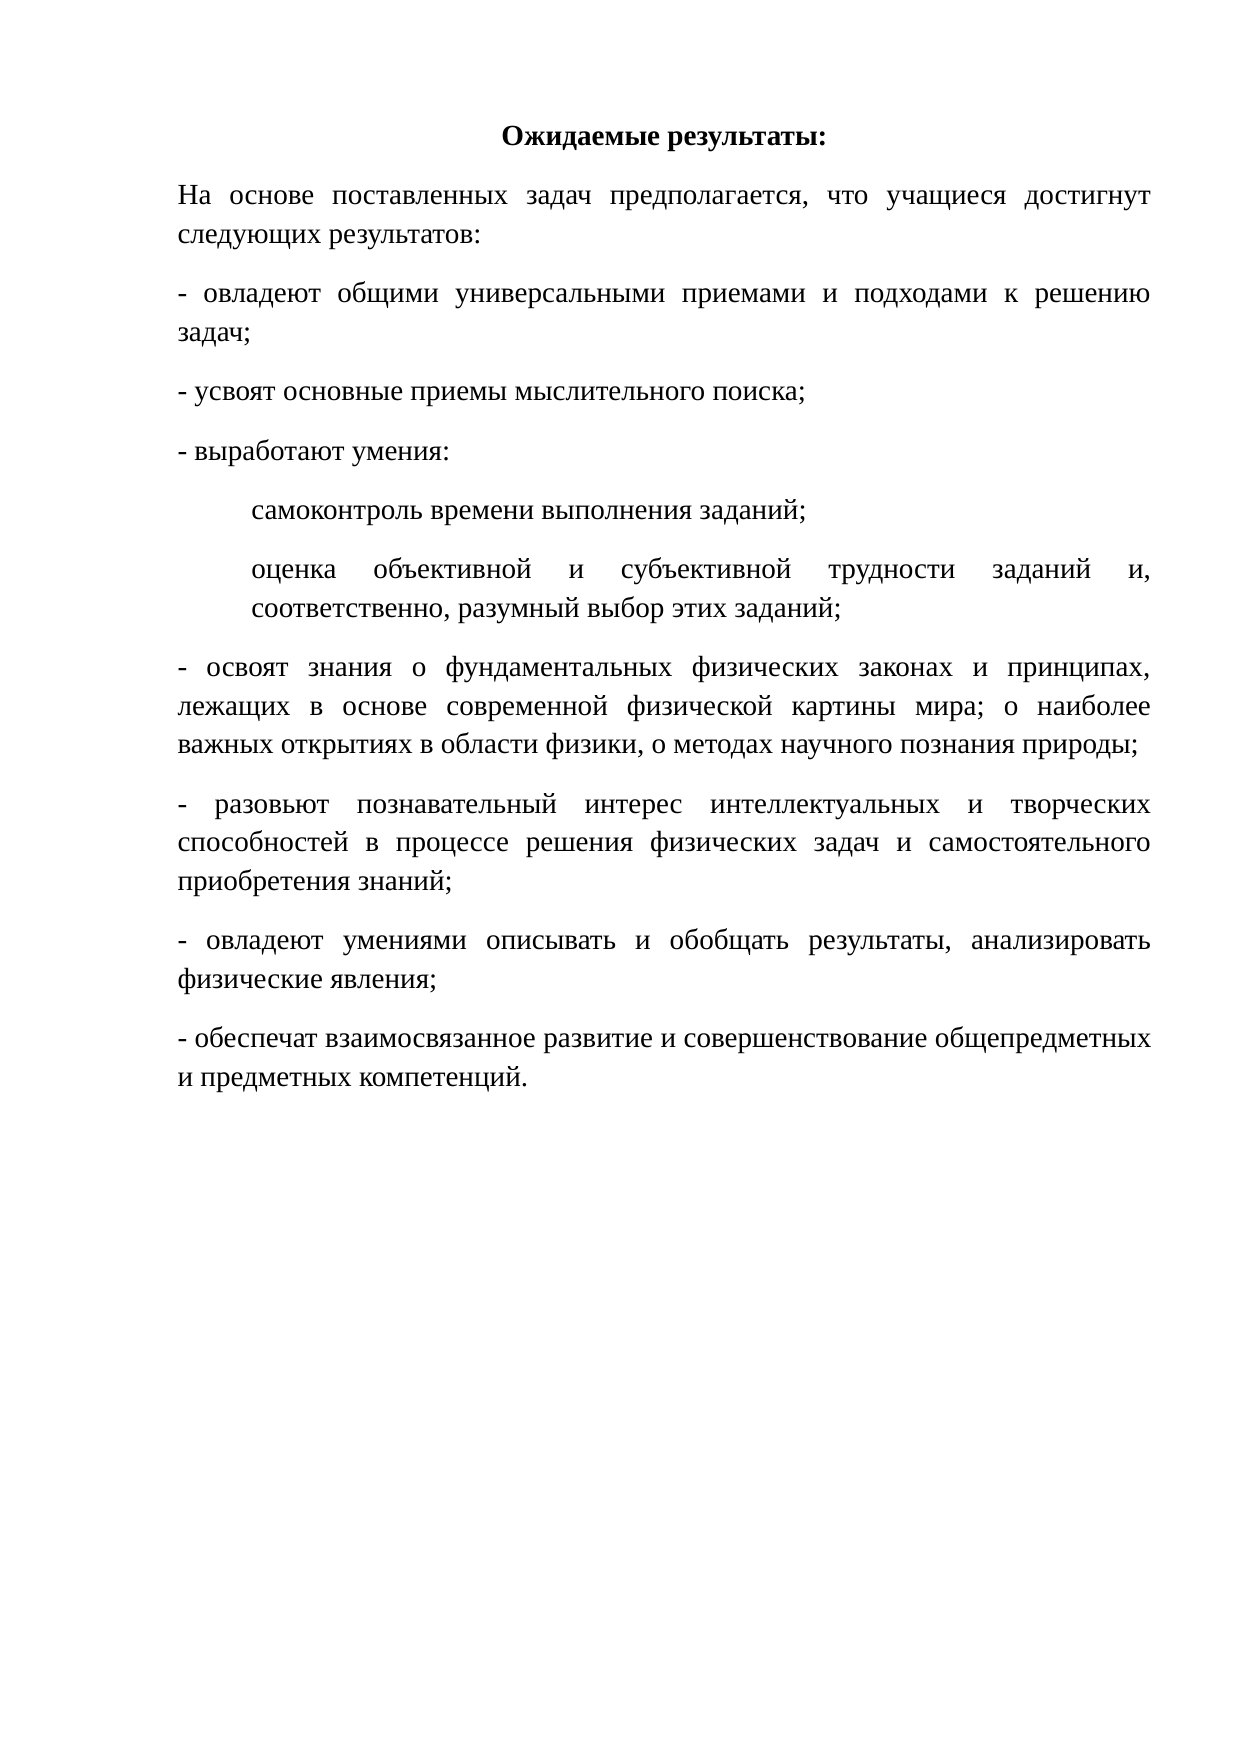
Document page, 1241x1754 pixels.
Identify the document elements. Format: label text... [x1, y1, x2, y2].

text самоконтроль времени выполнения заданий; [177, 492, 1152, 526]
text Ожидаемые результаты: [177, 118, 1152, 152]
text - овладеют умениями описывать и обобщать результаты, анализировать физические явления; [177, 922, 1152, 994]
text - разовьют познавательный интерес интеллектуальных и творческих способностей в процессе решения физических задач и самостоятельного приобретения знаний; [177, 786, 1152, 896]
text - усвоят основные приемы мыслительного поиска; [177, 373, 1152, 407]
text - выработают умения: [177, 433, 1152, 466]
text - овладеют общими универсальными приемами и подходами к решению задач; [177, 275, 1152, 347]
text - обеспечат взаимосвязанное развитие и совершенствование общепредметных и предметных компетенций. [177, 1020, 1152, 1092]
text оценка объективной и субъективной трудности заданий и, соответственно, разумный выбор этих заданий; [251, 551, 1152, 623]
text На основе поставленных задач предполагается, что учащиеся достигнут следующих результатов: [177, 177, 1152, 249]
text - освоят знания о фундаментальных физических законах и принципах, лежащих в основе современной физической картины мира; о наиболее важных открытиях в области физики, о методах научного познания природы; [177, 649, 1152, 760]
